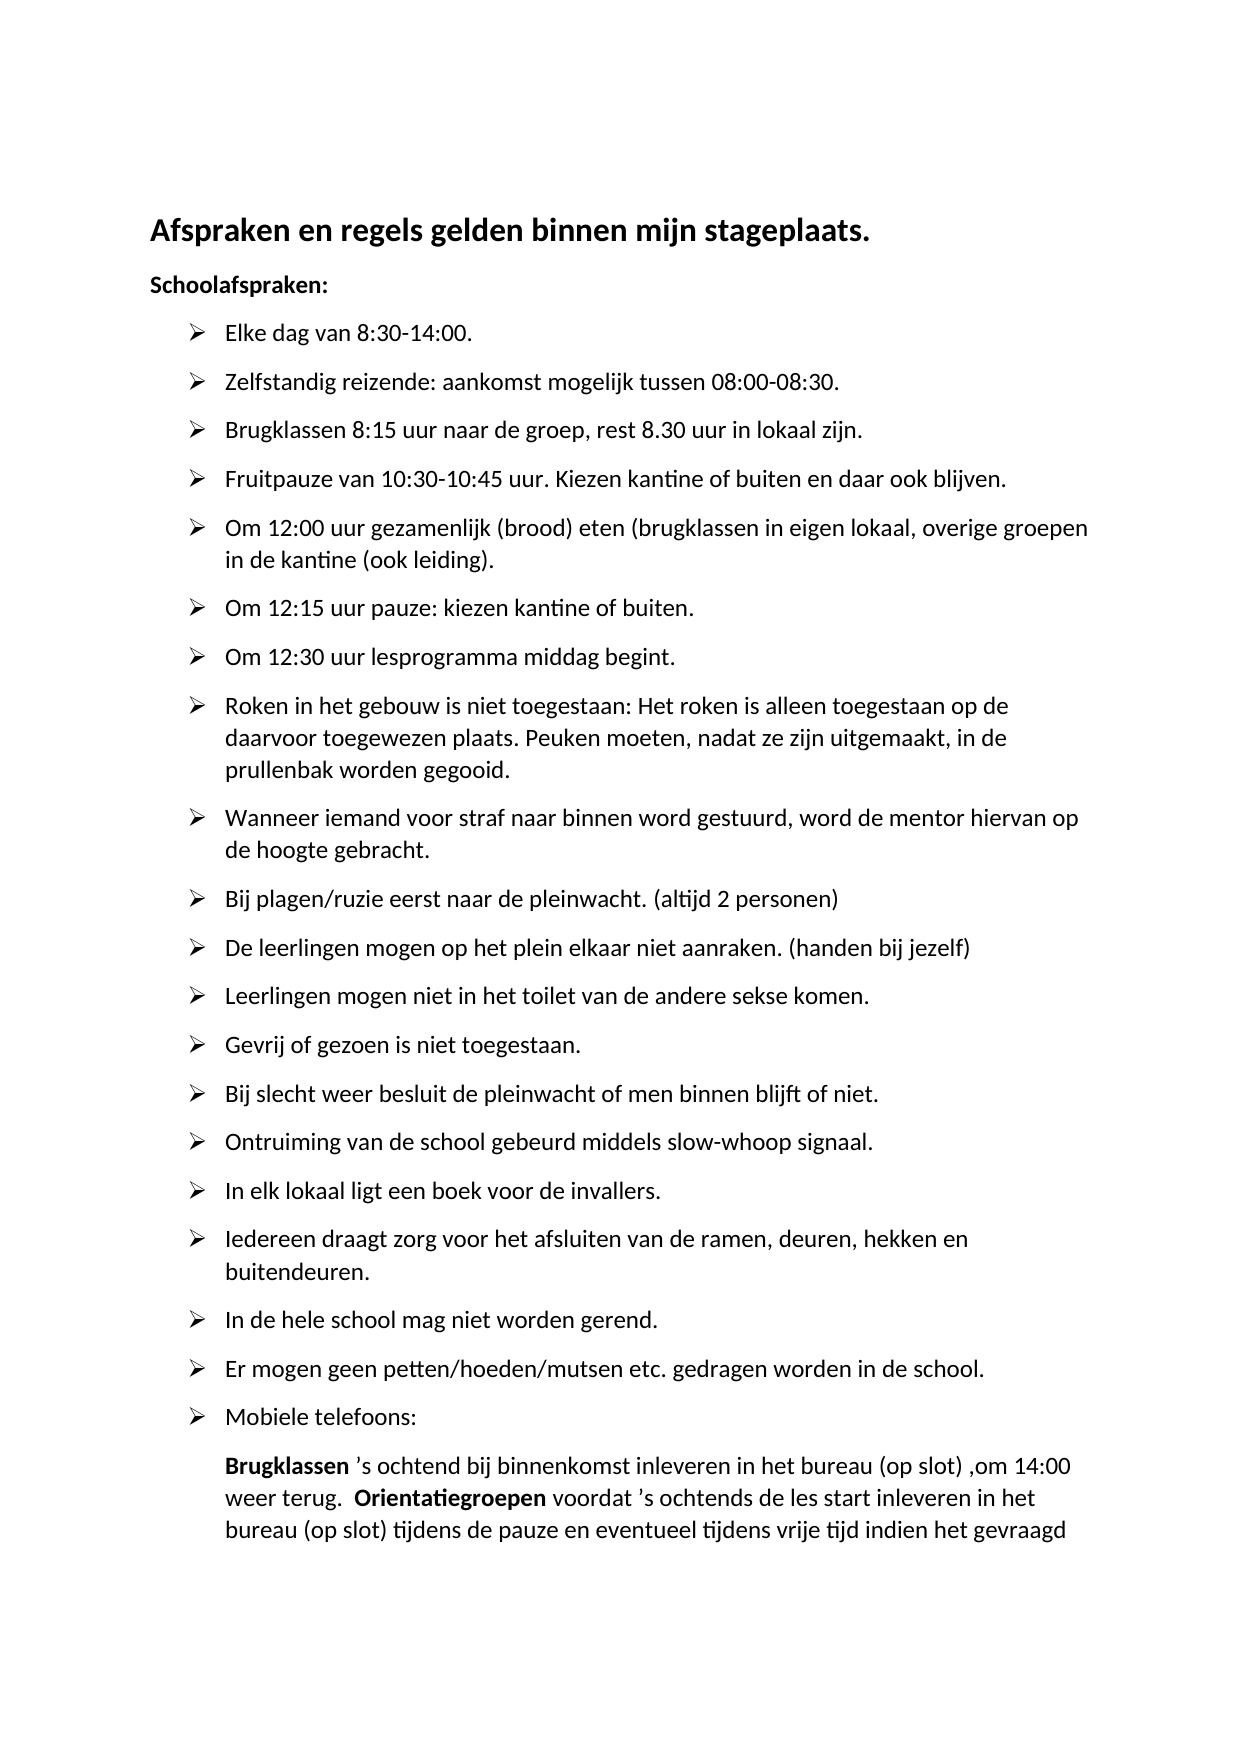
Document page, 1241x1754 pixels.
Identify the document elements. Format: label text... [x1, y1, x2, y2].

list Mobiele telefoons: [187, 1402, 1090, 1432]
list Ontruiming van de school gebeurd middels slow-whoop signaal. [187, 1126, 1090, 1157]
list Fruitpauze van 10:30-10:45 uur. Kiezen kantine of buiten en daar ook blijven. [187, 463, 1090, 494]
text Schoolafspraken: [150, 269, 1090, 299]
list Gevrij of gezoen is niet toegestaan. [187, 1029, 1090, 1059]
list Wanneer iemand voor straf naar binnen word gestuurd, word de mentor hiervan op de hoogte gebracht. [187, 802, 1090, 865]
list Om 12:30 uur lesprogramma middag begint. [187, 641, 1090, 672]
text Afspraken en regels gelden binnen mijn stageplaats. [150, 209, 1090, 250]
list In elk lokaal ligt een boek voor de invallers. [187, 1175, 1090, 1206]
list De leerlingen mogen op het plein elkaar niet aanraken. (handen bij jezelf) [187, 932, 1090, 962]
list In de hele school mag niet worden gerend. [187, 1304, 1090, 1335]
list Brugklassen 8:15 uur naar de groep, rest 8.30 uur in lokaal zijn. [187, 415, 1090, 445]
list Om 12:00 uur gezamenlijk (brood) eten (brugklassen in eigen lokaal, overige groepen in de kantine (ook leiding). [187, 512, 1090, 574]
list Om 12:15 uur pauze: kiezen kantine of buiten. [187, 593, 1090, 623]
list Er mogen geen petten/hoeden/mutsen etc. gedragen worden in de school. [187, 1353, 1090, 1383]
list Elke dag van 8:30-14:00. [187, 317, 1090, 348]
list Bij slecht weer besluit de pleinwacht of men binnen blijft of niet. [187, 1078, 1090, 1108]
list Bij plagen/ruzie eerst naar de pleinwacht. (altijd 2 personen) [187, 883, 1090, 914]
list Zelfstandig reizende: aankomst mogelijk tussen 08:00-08:30. [187, 366, 1090, 397]
list Roken in het gebouw is niet toegestaan: Het roken is alleen toegestaan op de daarvoor toegewezen plaats. Peuken moeten, nadat ze zijn uitgemaakt, in de prullenbak worden gegooid. [187, 690, 1090, 784]
list Leerlingen mogen niet in het toilet van de andere sekse komen. [187, 980, 1090, 1011]
text Brugklassen ’s ochtend bij binnenkomst inleveren in het bureau (op slot) ,om 14:00 weer terug. Orientatiegroepen voordat ’s ochtends de les start inleveren in het bureau (op slot) tijdens de pauze en eventueel tijdens vrije tijd indien het gevraagd [225, 1450, 1090, 1545]
list Iedereen draagt zorg voor het afsluiten van de ramen, deuren, hekken en buitendeuren. [187, 1224, 1090, 1286]
